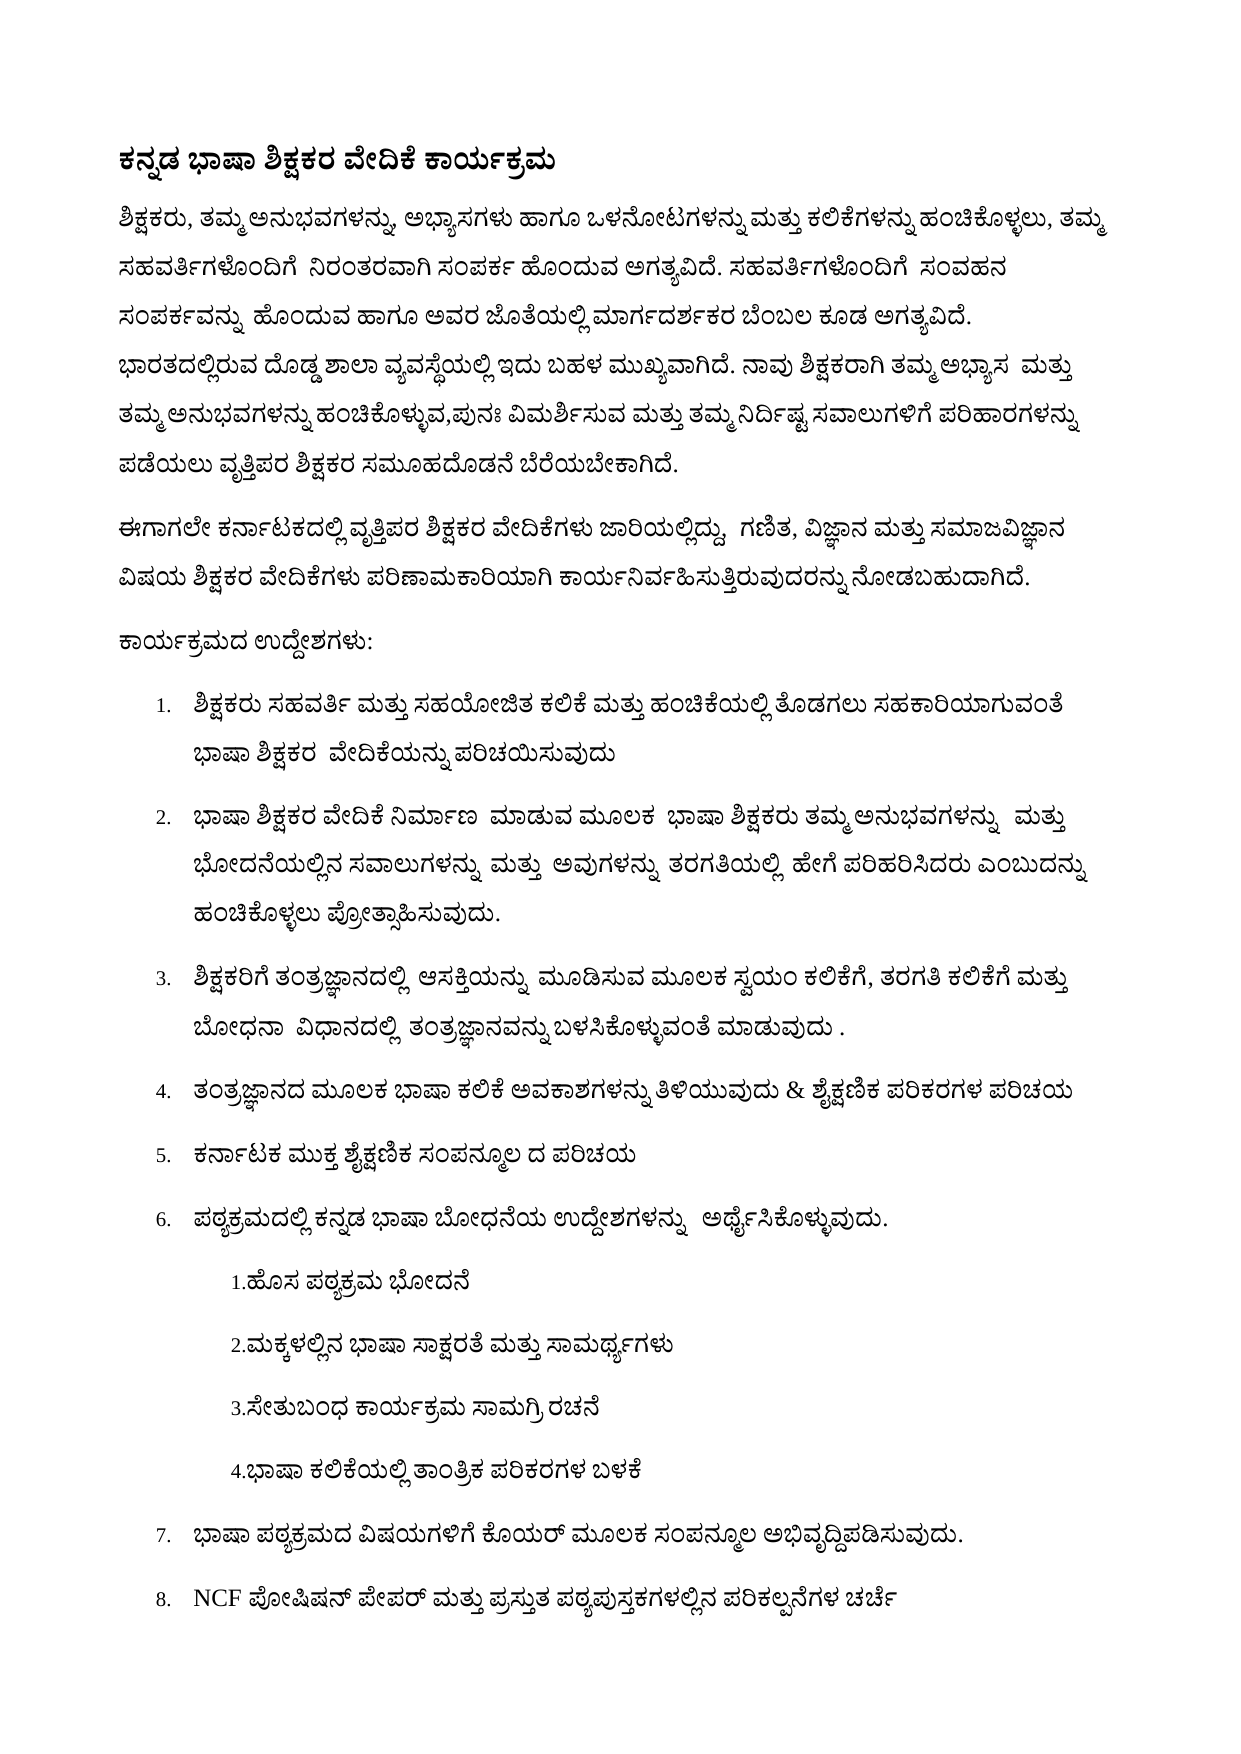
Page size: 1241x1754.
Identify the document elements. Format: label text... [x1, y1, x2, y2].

list ಪಠ್ಯಕ್ರಮದಲ್ಲಿ ಕನ್ನಡ ಭಾಷಾ ಬೋಧನೆಯ ಉದ್ದೇಶಗಳನ್ನು ಅರ್ಥೈಸಿಕೊಳ್ಳುವುದು. [156, 1203, 1122, 1244]
list NCF ಪೋಷಿಷನ್ ಪೇಪರ್ ಮತ್ತು ಪ್ರಸ್ತುತ ಪಠ್ಯಪುಸ್ತಕಗಳಲ್ಲಿನ ಪರಿಕಲ್ಪನೆಗಳ ಚರ್ಚೆ [156, 1583, 1122, 1624]
list ಭಾಷಾ ಕಲಿಕೆಯಲ್ಲಿ ತಾಂತ್ರಿಕ ಪರಿಕರಗಳ ಬಳಕೆ [118, 1456, 1122, 1497]
list ಭಾಷಾ ಶಿಕ್ಷಕರ ವೇದಿಕೆ ನಿರ್ಮಾಣ ಮಾಡುವ ಮೂಲಕ ಭಾಷಾ ಶಿಕ್ಷಕರು ತಮ್ಮ ಅನುಭವಗಳನ್ನು ಮತ್ತು ಭೋದನೆಯಲ್ಲಿನ ಸವಾಲುಗಳನ್ನು ಮತ್ತು ಅವುಗಳನ್ನು ತರಗತಿಯಲ್ಲಿ ಹೇಗೆ ಪರಿಹರಿಸಿದರು ಎಂಬುದನ್ನು ಹಂಚಿಕೊಳ್ಳಲು ಪ್ರೋತ್ಸಾಹಿಸುವುದು. [156, 801, 1122, 940]
text ಶಿಕ್ಷಕರು, ತಮ್ಮ ಅನುಭವಗಳನ್ನು, ಅಭ್ಯಾಸಗಳು ಹಾಗೂ ಒಳನೋಟಗಳನ್ನು ಮತ್ತು ಕಲಿಕೆಗಳನ್ನು ಹಂಚಿಕೊಳ್ಳಲು, ತಮ್ಮ ಸಹವರ್ತಿಗಳೊಂದಿಗೆ ನಿರಂತರವಾಗಿ ಸಂಪರ್ಕ ಹೊಂದುವ ಅಗತ್ಯವಿದೆ. ಸಹವರ್ತಿಗಳೊಂದಿಗೆ ಸಂವಹನ ಸಂಪರ್ಕವನ್ನು ಹೊಂದುವ ಹಾಗೂ ಅವರ ಜೊತೆಯಲ್ಲಿ ಮಾರ್ಗದರ್ಶಕರ ಬೆಂಬಲ ಕೂಡ ಅಗತ್ಯವಿದೆ. ಭಾರತದಲ್ಲಿರುವ ದೊಡ್ಡ ಶಾಲಾ ವ್ಯವಸ್ಥೆಯಲ್ಲಿ ಇದು ಬಹಳ ಮುಖ್ಯವಾಗಿದೆ. ನಾವು ಶಿಕ್ಷಕರಾಗಿ ತಮ್ಮ ಅಭ್ಯಾಸ ಮತ್ತು ತಮ್ಮ ಅನುಭವಗಳನ್ನು ಹಂಚಿಕೊಳ್ಳುವ,ಪುನಃ ವಿಮರ್ಶಿಸುವ ಮತ್ತು ತಮ್ಮ ನಿರ್ದಿಷ್ಟ ಸವಾಲುಗಳಿಗೆ ಪರಿಹಾರಗಳನ್ನು ಪಡೆಯಲು ವೃತ್ತಿಪರ ಶಿಕ್ಷಕರ ಸಮೂಹದೊಡನೆ ಬೆರೆಯಬೇಕಾಗಿದೆ. [118, 203, 1122, 490]
list ಶಿಕ್ಷಕರಿಗೆ ತಂತ್ರಜ್ಞಾನದಲ್ಲಿ ಆಸಕ್ತಿಯನ್ನು ಮೂಡಿಸುವ ಮೂಲಕ ಸ್ವಯಂ ಕಲಿಕೆಗೆ, ತರಗತಿ ಕಲಿಕೆಗೆ ಮತ್ತು ಬೋಧನಾ ವಿಧಾನದಲ್ಲಿ ತಂತ್ರಜ್ಞಾನವನ್ನು ಬಳಸಿಕೊಳ್ಳುವಂತೆ ಮಾಡುವುದು . [156, 962, 1122, 1053]
list ಸೇತುಬಂಧ ಕಾರ್ಯಕ್ರಮ ಸಾಮಗ್ರಿ ರಚನೆ [118, 1393, 1122, 1433]
list ತಂತ್ರಜ್ಞಾನದ ಮೂಲಕ ಭಾಷಾ ಕಲಿಕೆ ಅವಕಾಶಗಳನ್ನು ತಿಳಿಯುವುದು & ಶೈಕ್ಷಣಿಕ ಪರಿಕರಗಳ ಪರಿಚಯ [156, 1076, 1122, 1117]
list ಹೊಸ ಪಠ್ಯಕ್ರಮ ಭೋದನೆ [118, 1267, 1122, 1307]
list ಶಿಕ್ಷಕರು ಸಹವರ್ತಿ ಮತ್ತು ಸಹಯೋಜಿತ ಕಲಿಕೆ ಮತ್ತು ಹಂಚಿಕೆಯಲ್ಲಿ ತೊಡಗಲು ಸಹಕಾರಿಯಾಗುವಂತೆ ಭಾಷಾ ಶಿಕ್ಷಕರ ವೇದಿಕೆಯನ್ನು ಪರಿಚಯಿಸುವುದು [156, 690, 1122, 779]
subtitle ಕನ್ನಡ ಭಾಷಾ ಶಿಕ್ಷಕರ ವೇದಿಕೆ ಕಾರ್ಯಕ್ರಮ [118, 143, 1122, 190]
text ಕಾರ್ಯಕ್ರಮದ ಉದ್ದೇಶಗಳು: [118, 626, 1122, 667]
list ಕರ್ನಾಟಕ ಮುಕ್ತ ಶೈಕ್ಷಣಿಕ ಸಂಪನ್ಮೂಲ ದ ಪರಿಚಯ [156, 1139, 1122, 1180]
text ಈಗಾಗಲೇ ಕರ್ನಾಟಕದಲ್ಲಿ ವೃತ್ತಿಪರ ಶಿಕ್ಷಕರ ವೇದಿಕೆಗಳು ಜಾರಿಯಲ್ಲಿದ್ದು, ಗಣಿತ, ವಿಜ್ಞಾನ ಮತ್ತು ಸಮಾಜವಿಜ್ಞಾನ ವಿಷಯ ಶಿಕ್ಷಕರ ವೇದಿಕೆಗಳು ಪರಿಣಾಮಕಾರಿಯಾಗಿ ಕಾರ್ಯನಿರ್ವಹಿಸುತ್ತಿರುವುದರನ್ನು ನೋಡಬಹುದಾಗಿದೆ. [118, 513, 1122, 603]
list ಮಕ್ಕಳಲ್ಲಿನ ಭಾಷಾ ಸಾಕ್ಷರತೆ ಮತ್ತು ಸಾಮರ್ಥ್ಯಗಳು [118, 1330, 1122, 1370]
list ಭಾಷಾ ಪಠ್ಯಕ್ರಮದ ವಿಷಯಗಳಿಗೆ ಕೊಯರ್ ಮೂಲಕ ಸಂಪನ್ಮೂಲ ಅಭಿವೃದ್ದಿಪಡಿಸುವುದು. [156, 1519, 1122, 1560]
